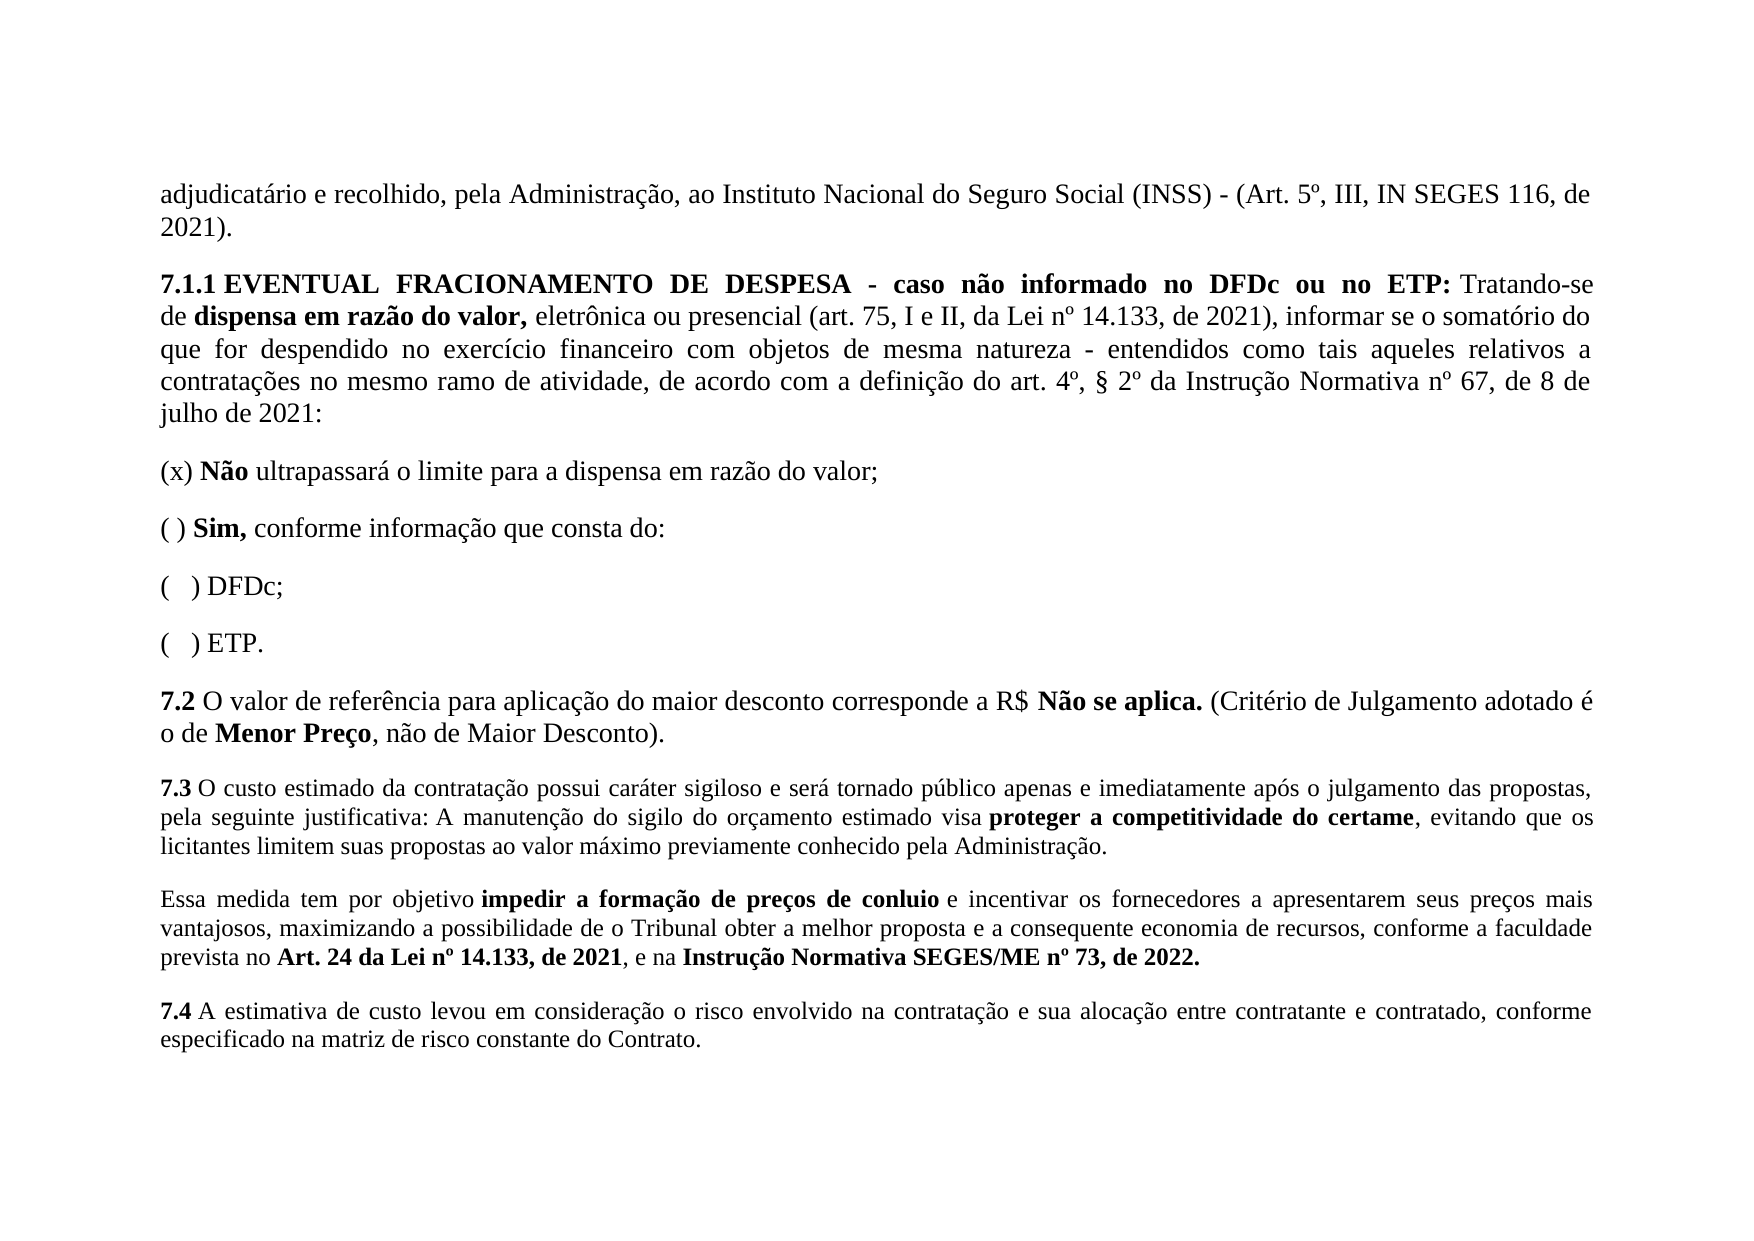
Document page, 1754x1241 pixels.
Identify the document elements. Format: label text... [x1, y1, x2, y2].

text ( ) DFDc; [160, 569, 1594, 601]
text Essa medida tem por objetivo impedir a formação de preços de conluio e incentivar os fornecedores a apresentarem seus preços mais vantajosos, maximizando a possibilidade de o Tribunal obter a melhor proposta e a consequente economia de recursos, conforme a faculdade prevista no Art. 24 da Lei nº 14.133, de 2021, e na Instrução Normativa SEGES/ME nº 73, de 2022. [160, 884, 1594, 971]
text ( ) Sim, conforme informação que consta do: [160, 511, 1594, 544]
text (x) Não ultrapassará o limite para a dispensa em razão do valor; [160, 454, 1594, 486]
text 7.3 O custo estimado da contratação possui caráter sigiloso e será tornado público apenas e imediatamente após o julgamento das propostas, pela seguinte justificativa: A manutenção do sigilo do orçamento estimado visa proteger a competitividade do certame, evitando que os licitantes limitem suas propostas ao valor máximo previamente conhecido pela Administração. [160, 773, 1594, 859]
text 7.4 A estimativa de custo levou em consideração o risco envolvido na contratação e sua alocação entre contratante e contratado, conforme especificado na matriz de risco constante do Contrato. [160, 996, 1594, 1053]
text ( ) ETP. [160, 626, 1594, 658]
text adjudicatário e recolhido, pela Administração, ao Instituto Nacional do Seguro Social (INSS) - (Art. 5º, III, IN SEGES 116, de 2021). [160, 177, 1594, 242]
text 7.2 O valor de referência para aplicação do maior desconto corresponde a R$ Não se aplica. (Critério de Julgamento adotado é o de Menor Preço, não de Maior Desconto). [160, 683, 1594, 748]
text 7.1.1 EVENTUAL FRACIONAMENTO DE DESPESA - caso não informado no DFDc ou no ETP: Tratando-se de dispensa em razão do valor, eletrônica ou presencial (art. 75, I e II, da Lei nº 14.133, de 2021), informar se o somatório do que for despendido no exercício financeiro com objetos de mesma natureza - entendidos como tais aqueles relativos a contratações no mesmo ramo de atividade, de acordo com a definição do art. 4º, § 2º da Instrução Normativa nº 67, de 8 de julho de 2021: [160, 267, 1594, 429]
